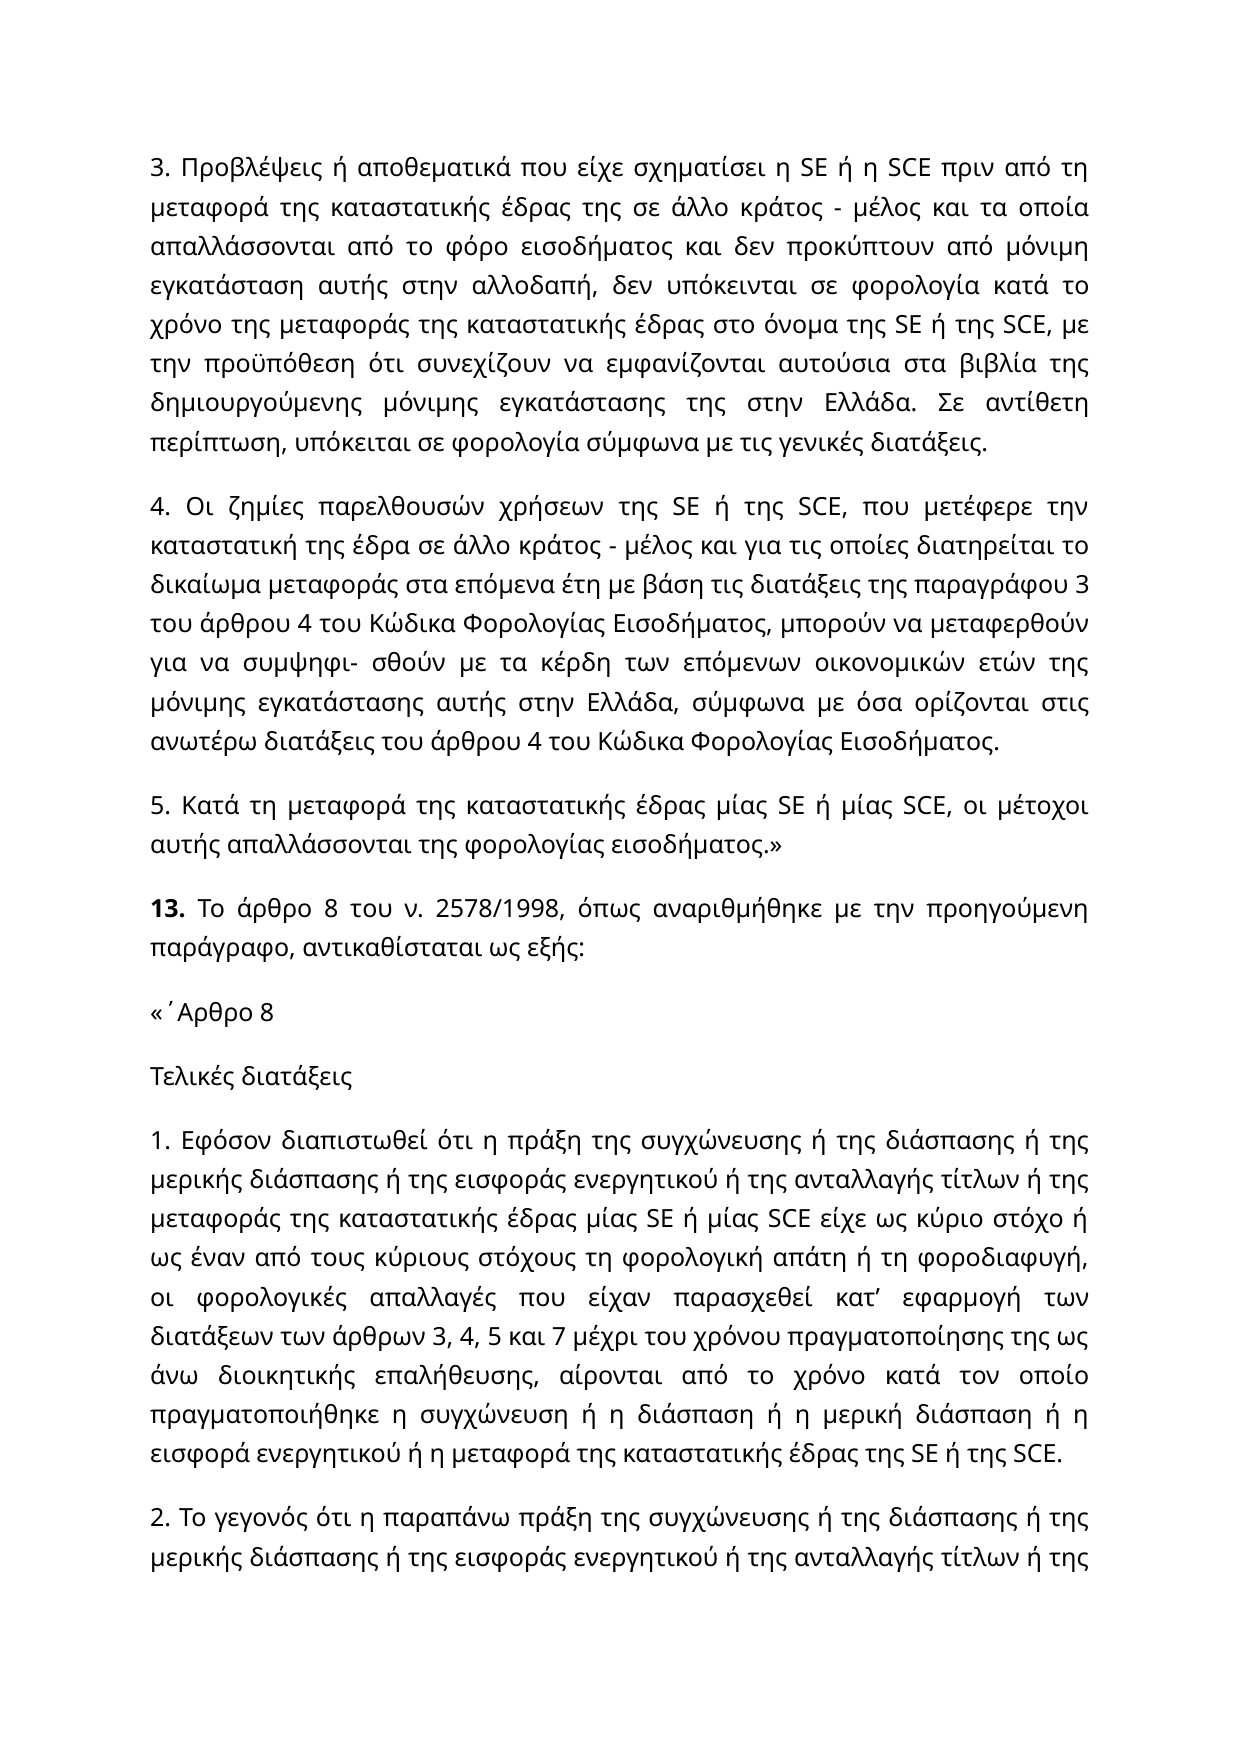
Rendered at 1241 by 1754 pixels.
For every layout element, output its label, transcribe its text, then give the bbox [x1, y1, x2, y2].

text «΄Αρθρο 8 [150, 994, 1090, 1028]
text 3. Προβλέψεις ή αποθεματικά που είχε σχηματίσει η SE ή η SCE πριν από τη μεταφορά της καταστατικής έδρας της σε άλλο κράτος - μέλος και τα οποία απαλλάσσονται από το φόρο εισοδήματος και δεν προκύπτουν από μόνιμη εγκατάσταση αυτής στην αλλοδαπή, δεν υπόκεινται σε φορολογία κατά το χρόνο της μεταφοράς της καταστατικής έδρας στο όνομα της SE ή της SCE, με την προϋπόθεση ότι συνεχίζουν να εμφανίζονται αυτούσια στα βιβλία της δημιουργούμενης μόνιμης εγκατάστασης της στην Ελλάδα. Σε αντίθετη περίπτωση, υπόκειται σε φορολογία σύμφωνα με τις γενικές διατάξεις. [150, 150, 1090, 458]
text 5. Κατά τη μεταφορά της καταστατικής έδρας μίας SE ή μίας SCE, οι μέτοχοι αυτής απαλλάσσονται της φορολογίας εισοδήματος.» [150, 787, 1090, 861]
text Τελικές διατάξεις [150, 1058, 1090, 1092]
text 1. Εφόσον διαπιστωθεί ότι η πράξη της συγχώνευσης ή της διάσπασης ή της μερικής διάσπασης ή της εισφοράς ενεργητικού ή της ανταλλαγής τίτλων ή της μεταφοράς της καταστατικής έδρας μίας SE ή μίας SCE είχε ως κύριο στόχο ή ως έναν από τους κύριους στόχους τη φορολογική απάτη ή τη φοροδιαφυγή, οι φορολογικές απαλλαγές που είχαν παρασχεθεί κατ’ εφαρμογή των διατάξεων των άρθρων 3, 4, 5 και 7 μέχρι του χρόνου πραγματοποίησης της ως άνω διοικητικής επαλήθευσης, αίρονται από το χρόνο κατά τον οποίο πραγματοποιήθηκε η συγχώνευση ή η διάσπαση ή η μερική διάσπαση ή η εισφορά ενεργητικού ή η μεταφορά της καταστατικής έδρας της SE ή της SCE. [150, 1122, 1090, 1470]
text 13. Το άρθρο 8 του ν. 2578/1998, όπως αναριθμήθηκε με την προηγούμενη παράγραφο, αντικαθίσταται ως εξής: [150, 891, 1090, 964]
text 4. Οι ζημίες παρελθουσών χρήσεων της SE ή της SCE, που μετέφερε την καταστατική της έδρα σε άλλο κράτος - μέλος και για τις οποίες διατηρείται το δικαίωμα μεταφοράς στα επόμενα έτη με βάση τις διατάξεις της παραγράφου 3 του άρθρου 4 του Κώδικα Φορολογίας Εισοδήματος, μπορούν να μεταφερθούν για να συμψηφι- σθούν με τα κέρδη των επόμενων οικονομικών ετών της μόνιμης εγκατάστασης αυτής στην Ελλάδα, σύμφωνα με όσα ορίζονται στις ανωτέρω διατάξεις του άρθρου 4 του Κώδικα Φορολογίας Εισοδήματος. [150, 488, 1090, 757]
text 2. Το γεγονός ότι η παραπάνω πράξη της συγχώνευσης ή της διάσπασης ή της μερικής διάσπασης ή της εισφοράς ενεργητικού ή της ανταλλαγής τίτλων ή της [150, 1500, 1090, 1573]
